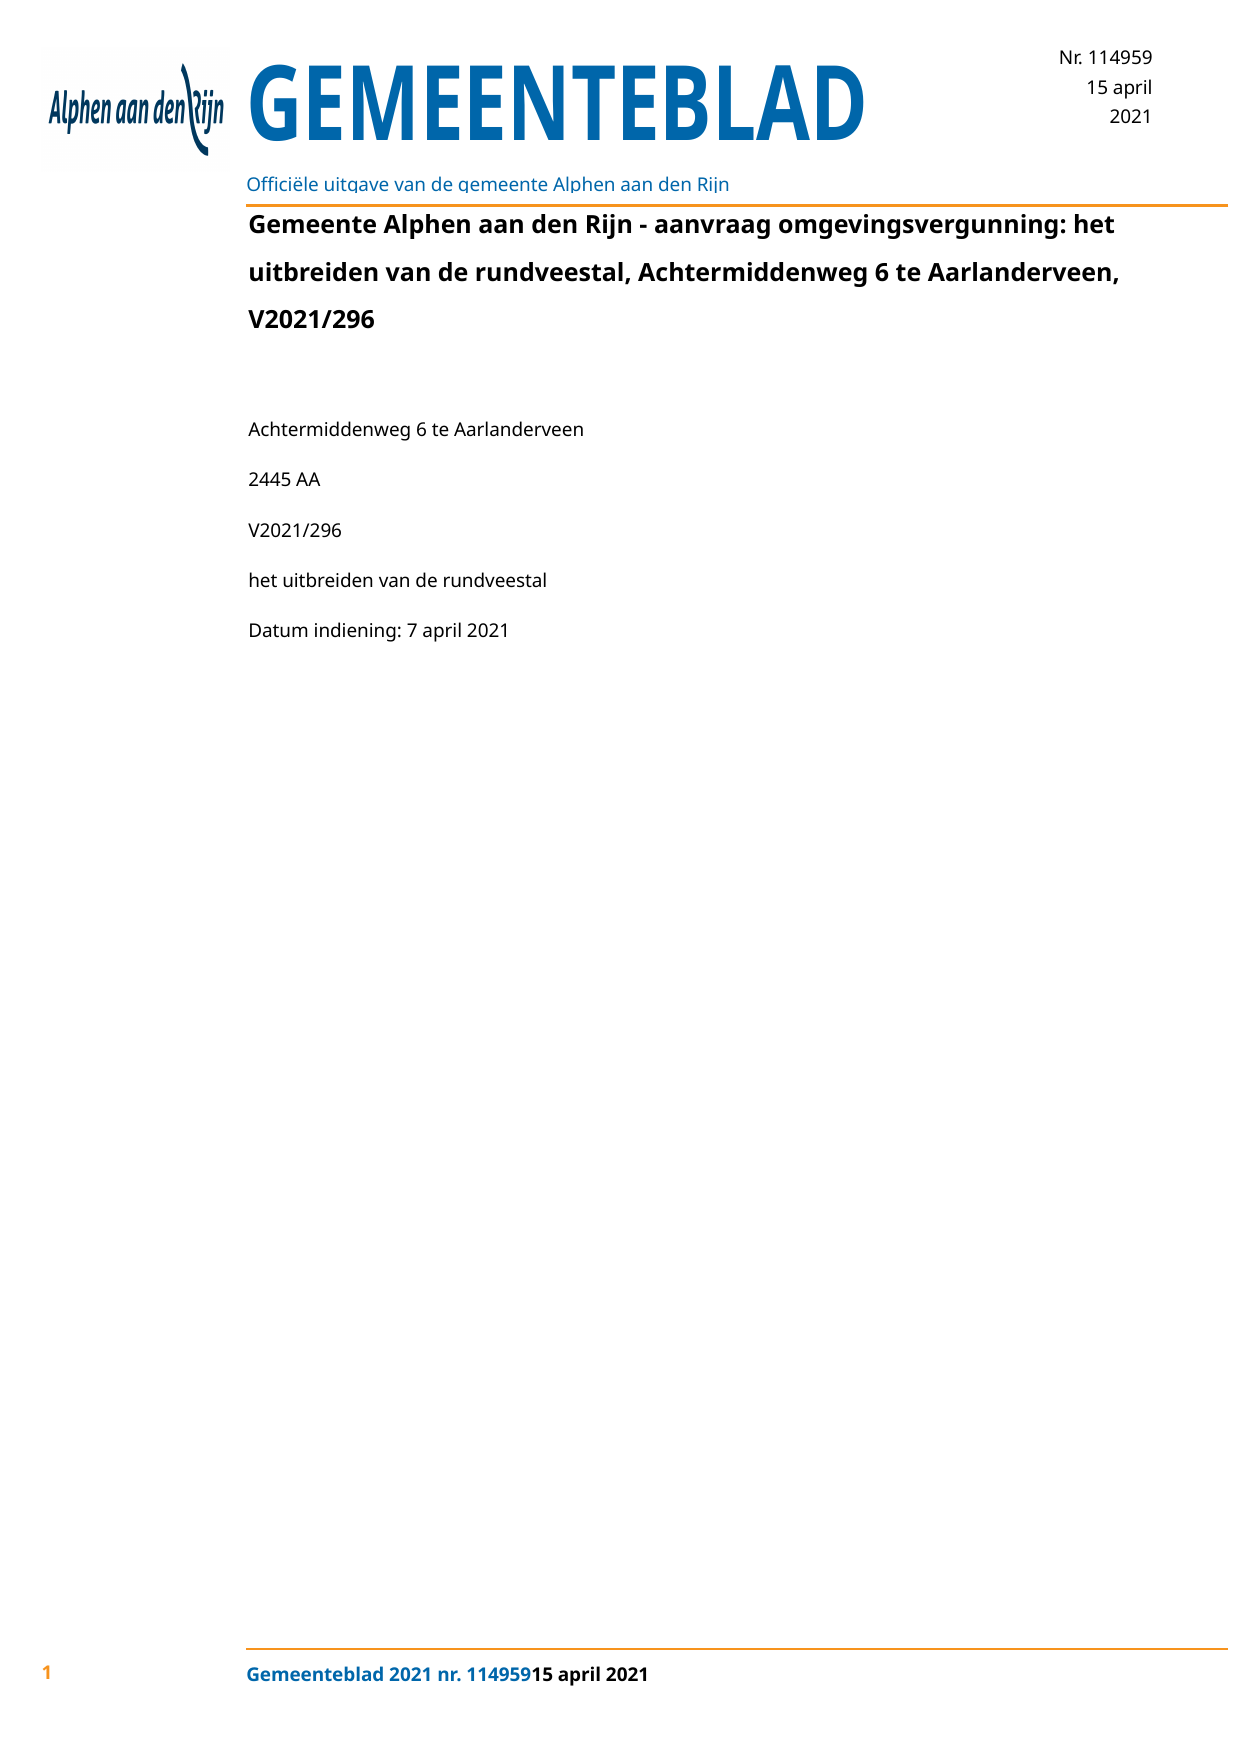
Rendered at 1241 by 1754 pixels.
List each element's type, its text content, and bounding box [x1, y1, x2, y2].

picture [41, 47, 231, 172]
text Gemeente Alphen aan den Rijn - aanvraag omgevingsvergunning: het uitbreiden van de rundveestal, Achtermiddenweg 6 te Aarlanderveen, V2021/296 [248, 207, 1152, 336]
text 2445 AA [248, 466, 1152, 492]
text Datum indiening: 7 april 2021 [248, 618, 1152, 643]
text het uitbreiden van de rundveestal [248, 567, 1152, 593]
text V2021/296 [248, 517, 1152, 542]
text Achtermiddenweg 6 te Aarlanderveen [248, 416, 1152, 442]
